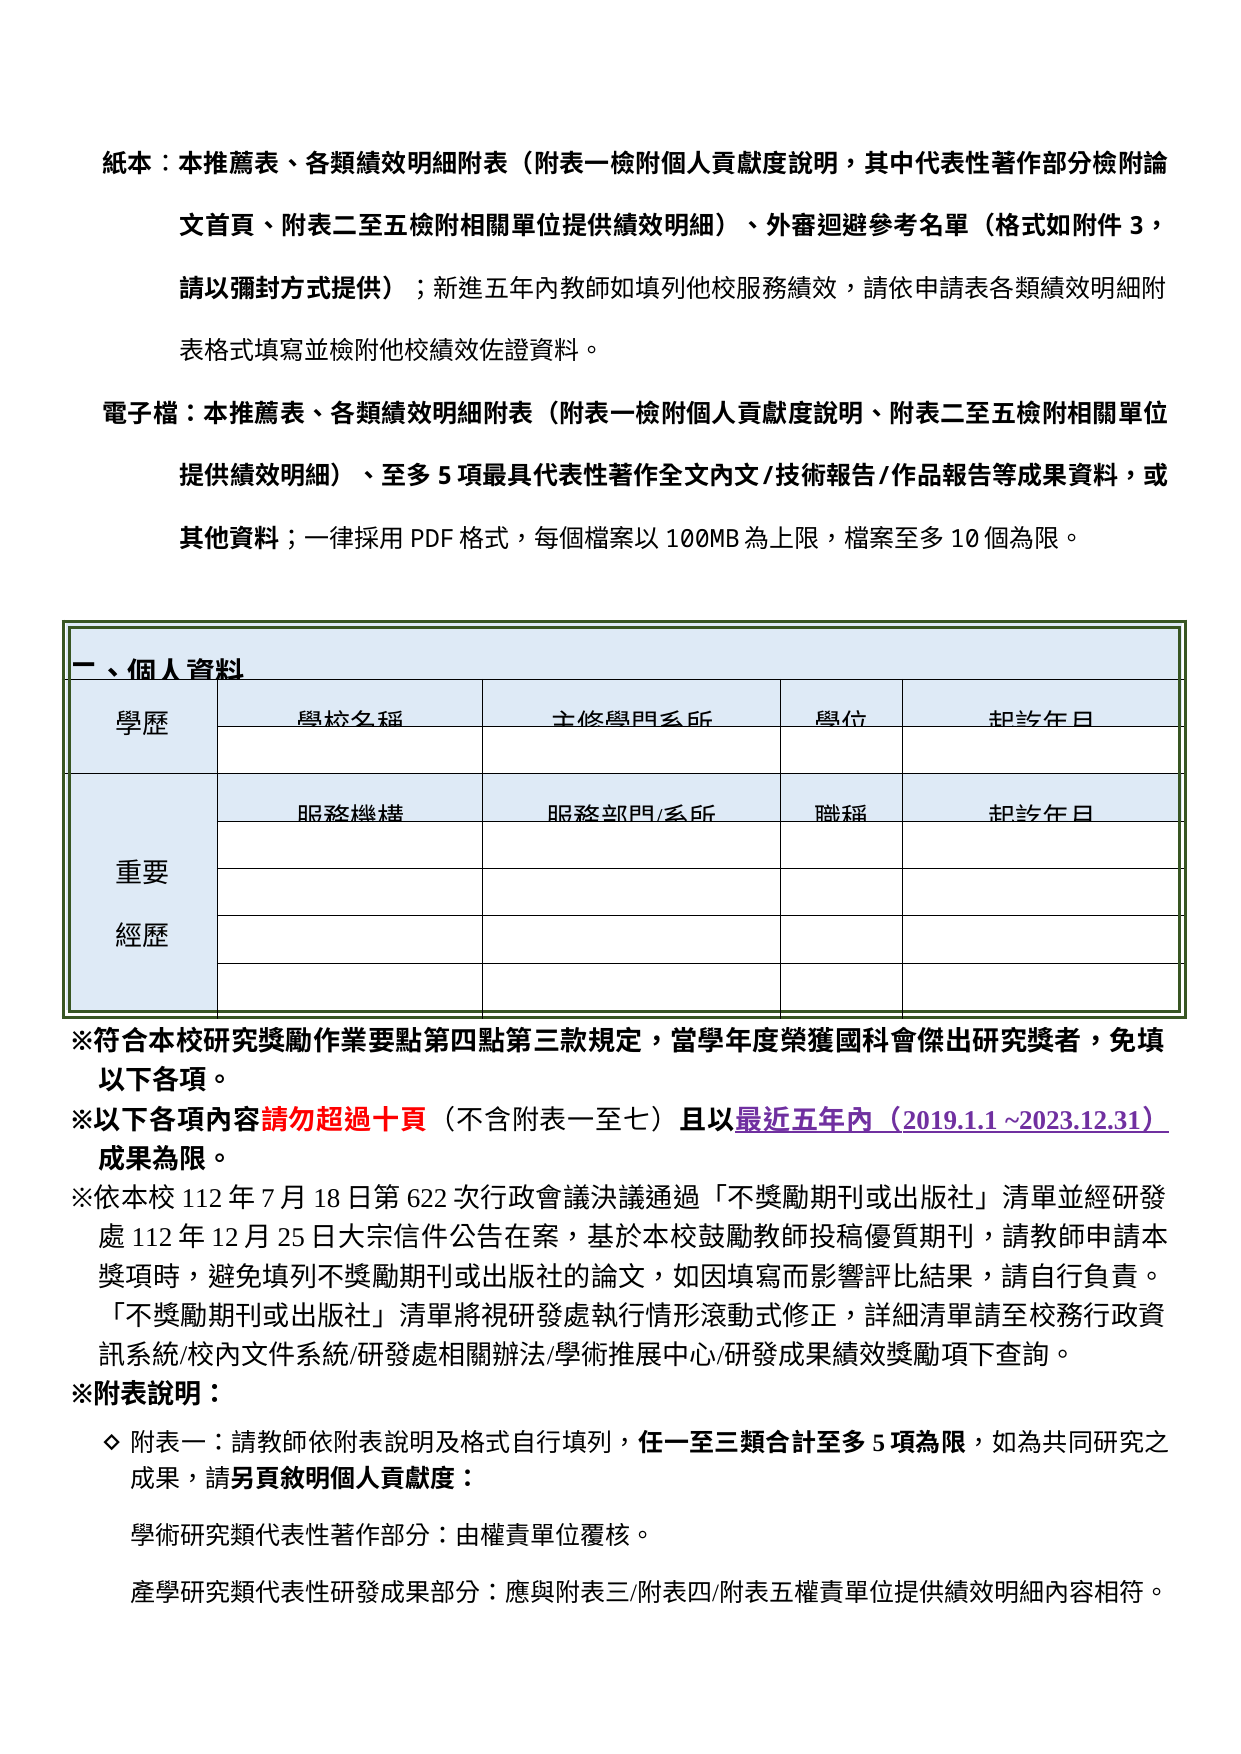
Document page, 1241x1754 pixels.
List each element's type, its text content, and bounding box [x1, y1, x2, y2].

table_cell 服務部門/系所 [483, 774, 780, 821]
table_cell [781, 916, 902, 962]
table_cell [218, 964, 482, 1010]
table_cell 服務機構 [218, 774, 482, 821]
table_cell [903, 727, 1178, 773]
text ※依本校112年7月18日第622次行政會議決議通過「不獎勵期刊或出版社」清單並經研發處112年12月25日大宗信件公告在案，基於本校鼓勵教師投稿優質期刊，請教師申請本獎項時，避免填列不獎勵期刊或出版社的論文，如因填寫而影響評比結果，請自行負責。「不獎勵期刊或出版社」清單將視研發處執行情形滾動式修正，詳細清單請至校務行政資訊系統/校內文件系統/研發處相關辦法/學術推展中心/研發成果績效獎勵項下查詢。 [71, 1176, 1169, 1372]
text 紙本：本推薦表、各類績效明細附表（附表一檢附個人貢獻度說明，其中代表性著作部分檢附論文首頁、附表二至五檢附相關單位提供績效明細）、外審迴避參考名單（格式如附件3，請以彌封方式提供）；新進五年內教師如填列他校服務績效，請依申請表各類績效明細附表格式填寫並檢附他校績效佐證資料。 [71, 119, 1169, 369]
table_cell [218, 727, 482, 773]
table_cell [483, 964, 780, 1010]
table_cell 學校名稱 [218, 680, 482, 726]
table_cell [781, 822, 902, 868]
table_cell 學歷 （學士(含)後） [71, 680, 217, 773]
text ※以下各項內容請勿超過十頁（不含附表一至七）且以最近五年內（2019.1.1 ~2023.12.31）成果為限。 [71, 1098, 1169, 1176]
table_cell 起訖年月 [903, 774, 1178, 821]
table_header 二、個人資料 [66, 623, 1182, 679]
table_cell [483, 869, 780, 915]
table_cell [218, 822, 482, 868]
text ※附表說明： [71, 1372, 1169, 1412]
text 產學研究類代表性研發成果部分：應與附表三/附表四/附表五權責單位提供績效明細內容相符。 [130, 1573, 1169, 1609]
table_cell [903, 869, 1178, 915]
table_cell [903, 916, 1178, 962]
table_cell [903, 964, 1178, 1010]
list 附表一：請教師依附表說明及格式自行填列，任一至三類合計至多5項為限，如為共同研究之成果，請另頁敘明個人貢獻度： [100, 1422, 1169, 1495]
table_cell [483, 822, 780, 868]
text 學術研究類代表性著作部分：由權責單位覆核。 [130, 1516, 1169, 1552]
table_cell 職稱 [781, 774, 902, 821]
table_cell 主修學門系所 [483, 680, 780, 726]
table_cell [781, 964, 902, 1010]
table_cell [483, 916, 780, 962]
text 電子檔：本推薦表、各類績效明細附表（附表一檢附個人貢獻度說明、附表二至五檢附相關單位提供績效明細）、至多5項最具代表性著作全文內文/技術報告/作品報告等成果資料，或其他資料；一律採用PDF格式，每個檔案以100MB為上限，檔案至多10個為限。 [71, 369, 1169, 557]
table_cell [483, 727, 780, 773]
table_cell [781, 727, 902, 773]
table_cell [781, 869, 902, 915]
table_cell 重要 經歷 [71, 774, 217, 1010]
table_cell [218, 869, 482, 915]
text ※符合本校研究獎勵作業要點第四點第三款規定，當學年度榮獲國科會傑出研究獎者，免填以下各項。 [71, 1019, 1169, 1098]
table_cell 起訖年月 [903, 680, 1178, 726]
table_cell [218, 916, 482, 962]
table_cell 學位 [781, 680, 902, 726]
table_cell [903, 822, 1178, 868]
